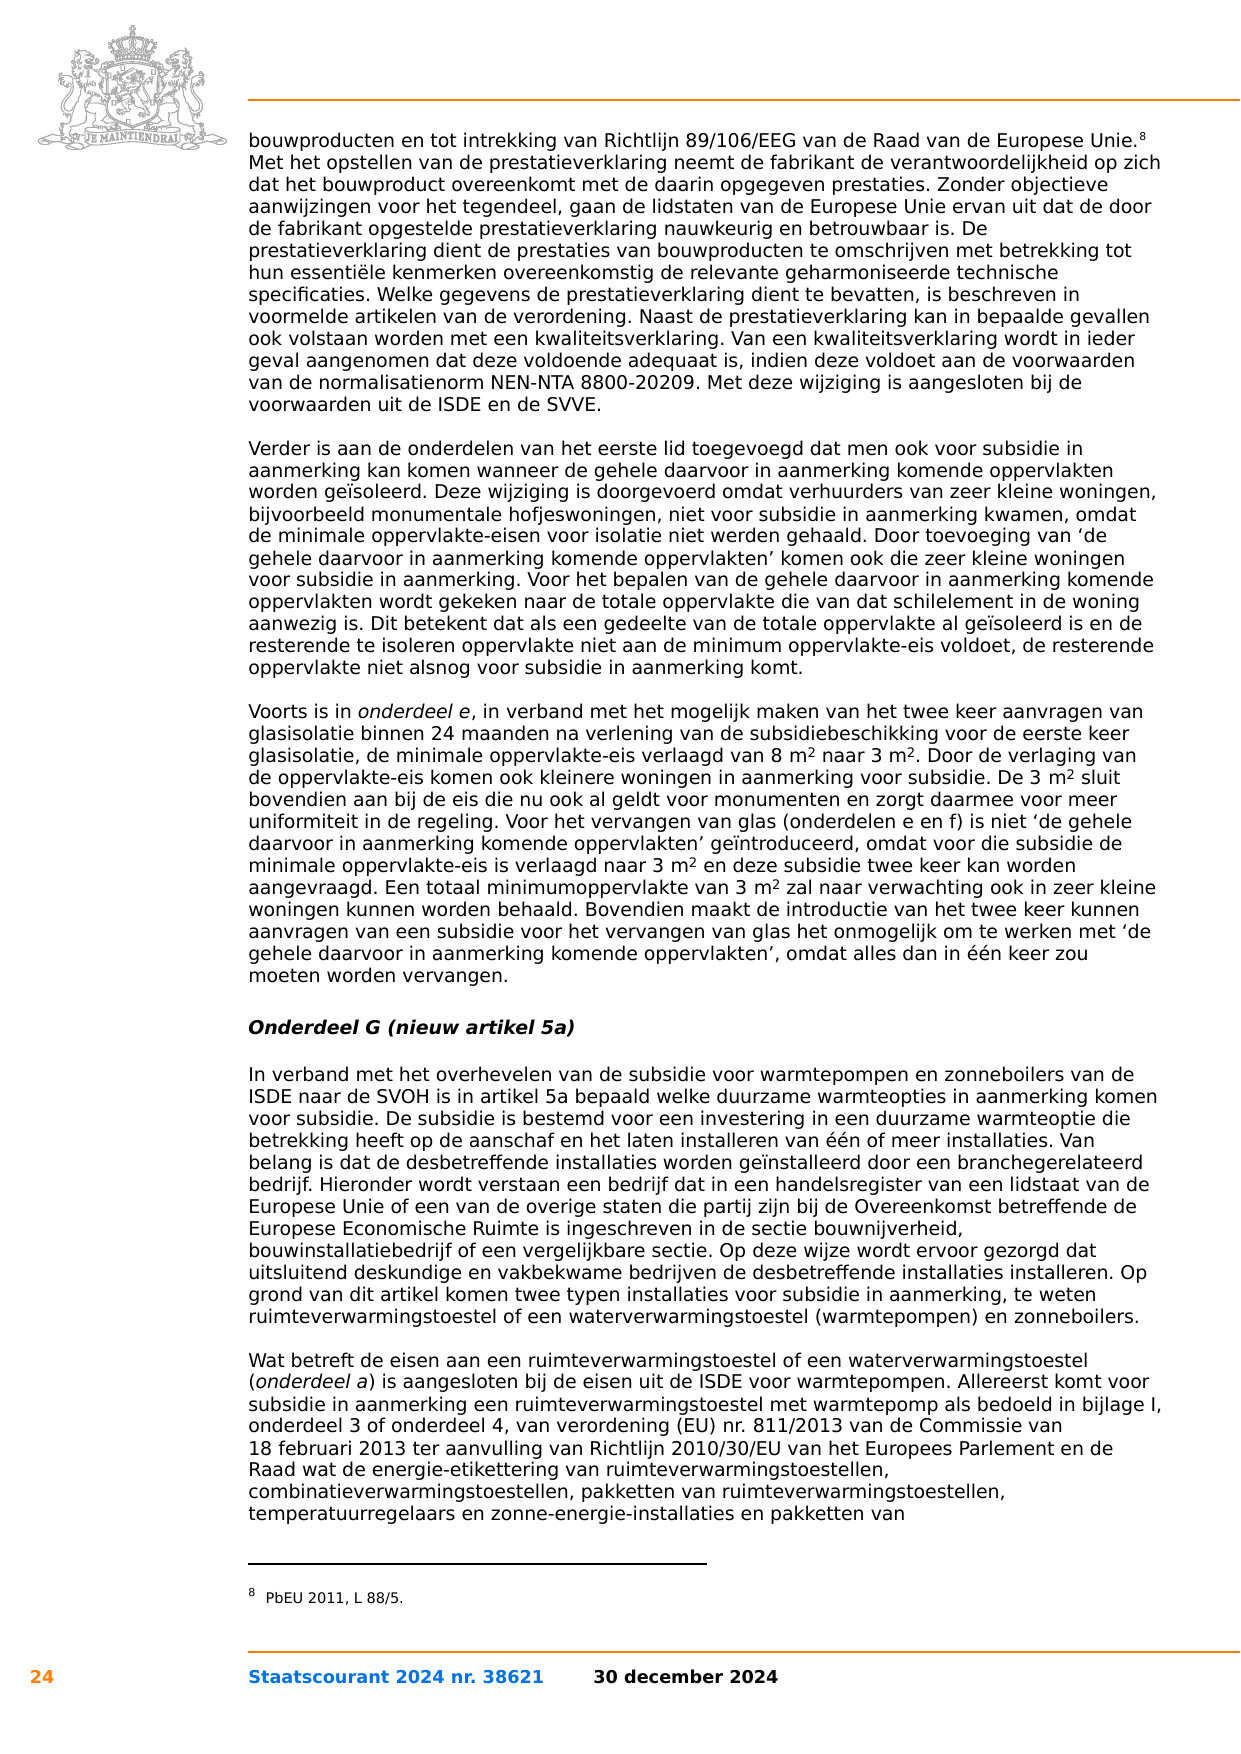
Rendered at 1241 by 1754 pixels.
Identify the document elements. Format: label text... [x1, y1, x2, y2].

text In verband met het overhevelen van de subsidie voor warmtepompen en zonneboilers van de ISDE naar de SVOH is in artikel 5a bepaald welke duurzame warmteopties in aanmerking komen voor subsidie. De subsidie is bestemd voor een investering in een duurzame warmteoptie die betrekking heeft op de aanschaf en het laten installeren van één of meer installaties. Van belang is dat de desbetreffende installaties worden geïnstalleerd door een branchegerelateerd bedrijf. Hieronder wordt verstaan een bedrijf dat in een handelsregister van een lidstaat van de Europese Unie of een van de overige staten die partij zijn bij de Overeenkomst betreffende de Europese Economische Ruimte is ingeschreven in de sectie bouwnijverheid, bouwinstallatiebedrijf of een vergelijkbare sectie. Op deze wijze wordt ervoor gezorgd dat uitsluitend deskundige en vakbekwame bedrijven de desbetreffende installaties installeren. Op grond van dit artikel komen twee typen installaties voor subsidie in aanmerking, te weten ruimteverwarmingstoestel of een waterverwarmingstoestel (warmtepompen) en zonneboilers. [248, 1064, 1163, 1328]
text bouwproducten en tot intrekking van Richtlijn 89/106/EEG van de Raad van de Europese Unie. Met het opstellen van de prestatieverklaring neemt de fabrikant de verantwoordelijkheid op zich dat het bouwproduct overeenkomt met de daarin opgegeven prestaties. Zonder objectieve aanwijzingen voor het tegendeel, gaan de lidstaten van de Europese Unie ervan uit dat de door de fabrikant opgestelde prestatieverklaring nauwkeurig en betrouwbaar is. De prestatieverklaring dient de prestaties van bouwproducten te omschrijven met betrekking tot hun essentiële kenmerken overeenkomstig de relevante geharmoniseerde technische specificaties. Welke gegevens de prestatieverklaring dient te bevatten, is beschreven in voormelde artikelen van de verordening. Naast de prestatieverklaring kan in bepaalde gevallen ook volstaan worden met een kwaliteitsverklaring. Van een kwaliteitsverklaring wordt in ieder geval aangenomen dat deze voldoende adequaat is, indien deze voldoet aan de voorwaarden van de normalisatienorm NEN-NTA 8800-20209. Met deze wijziging is aangesloten bij de voorwaarden uit de ISDE en de SVVE. [248, 130, 1163, 416]
text PbEU 2011, L 88/5. [248, 1586, 1163, 1608]
text Wat betreft de eisen aan een ruimteverwarmingstoestel of een waterverwarmingstoestel (onderdeel a) is aangesloten bij de eisen uit de ISDE voor warmtepompen. Allereerst komt voor subsidie in aanmerking een ruimteverwarmingstoestel met warmtepomp als bedoeld in bijlage I, onderdeel 3 of onderdeel 4, van verordening (EU) nr. 811/2013 van de Commissie van 18 februari 2013 ter aanvulling van Richtlijn 2010/30/EU van het Europees Parlement en de Raad wat de energie-etikettering van ruimteverwarmingstoestellen, combinatieverwarmingstoestellen, pakketten van ruimteverwarmingstoestellen, temperatuurregelaars en zonne-energie-installaties en pakketten van [248, 1349, 1163, 1525]
text Voorts is in onderdeel e, in verband met het mogelijk maken van het twee keer aanvragen van glasisolatie binnen 24 maanden na verlening van de subsidiebeschikking voor de eerste keer glasisolatie, de minimale oppervlakte-eis verlaagd van 8 m2 naar 3 m2. Door de verlaging van de oppervlakte-eis komen ook kleinere woningen in aanmerking voor subsidie. De 3 m2 sluit bovendien aan bij de eis die nu ook al geldt voor monumenten en zorgt daarmee voor meer uniformiteit in de regeling. Voor het vervangen van glas (onderdelen e en f) is niet ‘de gehele daarvoor in aanmerking komende oppervlakten’ geïntroduceerd, omdat voor die subsidie de minimale oppervlakte-eis is verlaagd naar 3 m2 en deze subsidie twee keer kan worden aangevraagd. Een totaal minimumoppervlakte van 3 m2 zal naar verwachting ook in zeer kleine woningen kunnen worden behaald. Bovendien maakt de introductie van het twee keer kunnen aanvragen van een subsidie voor het vervangen van glas het onmogelijk om te werken met ‘de gehele daarvoor in aanmerking komende oppervlakten’, omdat alles dan in één keer zou moeten worden vervangen. [248, 701, 1163, 987]
picture [38, 25, 227, 150]
text Verder is aan de onderdelen van het eerste lid toegevoegd dat men ook voor subsidie in aanmerking kan komen wanneer de gehele daarvoor in aanmerking komende oppervlakten worden geïsoleerd. Deze wijziging is doorgevoerd omdat verhuurders van zeer kleine woningen, bijvoorbeeld monumentale hofjeswoningen, niet voor subsidie in aanmerking kwamen, omdat de minimale oppervlakte-eisen voor isolatie niet werden gehaald. Door toevoeging van ‘de gehele daarvoor in aanmerking komende oppervlakten’ komen ook die zeer kleine woningen voor subsidie in aanmerking. Voor het bepalen van de gehele daarvoor in aanmerking komende oppervlakten wordt gekeken naar de totale oppervlakte die van dat schilelement in de woning aanwezig is. Dit betekent dat als een gedeelte van de totale oppervlakte al geïsoleerd is en de resterende te isoleren oppervlakte niet aan de minimum oppervlakte-eis voldoet, de resterende oppervlakte niet alsnog voor subsidie in aanmerking komt. [248, 437, 1163, 679]
subtitle Onderdeel G (nieuw artikel 5a) [248, 1017, 1163, 1039]
